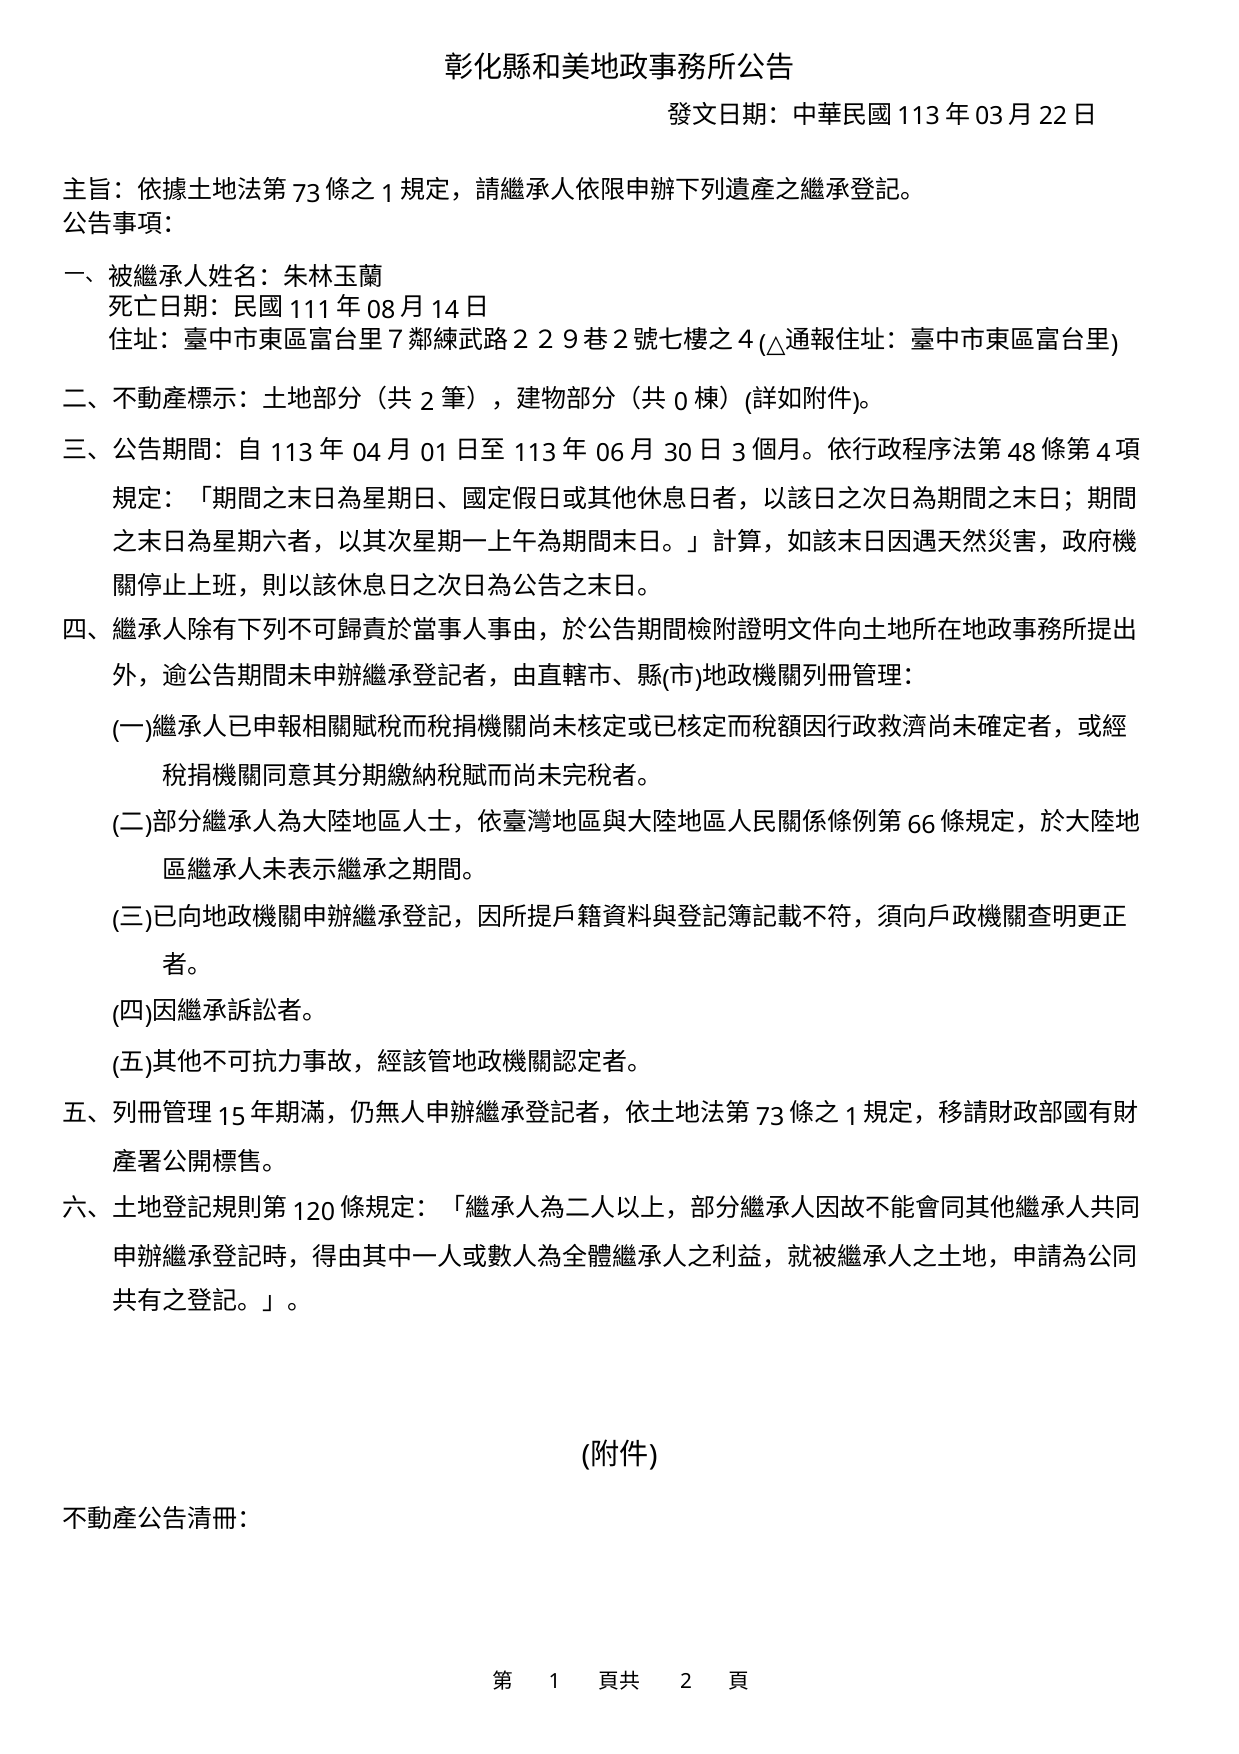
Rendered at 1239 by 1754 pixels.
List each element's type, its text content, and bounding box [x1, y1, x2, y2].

table_header [585, 0, 653, 41]
table_header [667, 0, 718, 41]
table_header [483, 0, 523, 41]
table_cell [653, 95, 667, 135]
table_cell [718, 1557, 759, 1661]
table_cell [0, 384, 62, 1383]
table_cell 頁 [718, 1661, 759, 1701]
table_cell [1177, 384, 1239, 1383]
table_cell [0, 176, 62, 246]
table_cell [759, 1557, 1177, 1661]
table_cell [0, 314, 62, 384]
table_cell [1177, 263, 1239, 313]
table_cell [667, 1383, 718, 1423]
table_cell [653, 135, 667, 176]
table_cell [62, 314, 109, 384]
table_cell [483, 1557, 523, 1661]
table_cell [0, 1424, 62, 1485]
table_cell [759, 1661, 1177, 1701]
table_cell [1177, 135, 1239, 176]
table_cell [0, 1485, 62, 1557]
table_header [653, 0, 667, 41]
table_cell [0, 95, 62, 135]
table_cell [109, 95, 482, 135]
table_cell [483, 135, 523, 176]
table_cell [523, 135, 585, 176]
table_cell [759, 1383, 1177, 1423]
table_cell [1177, 1557, 1239, 1661]
table_cell [1177, 1485, 1239, 1557]
table_cell [483, 1383, 523, 1423]
table_cell 2 [653, 1661, 718, 1701]
table_cell 1 [523, 1661, 585, 1701]
table_cell [109, 135, 482, 176]
table_cell [1177, 246, 1239, 262]
table_cell [62, 1383, 109, 1423]
table_cell 一、 [62, 263, 109, 313]
table_cell [523, 1383, 585, 1423]
table_cell 彰化縣和美地政事務所公告 [62, 41, 1177, 94]
table_cell [0, 135, 62, 176]
table_cell [1177, 95, 1239, 135]
table_cell [667, 1557, 718, 1661]
table_cell [109, 1661, 482, 1701]
table_header [759, 0, 1177, 41]
table_cell [62, 1661, 109, 1701]
table_cell [0, 263, 62, 313]
table_cell [1177, 1661, 1239, 1701]
table_header [718, 0, 759, 41]
table_cell [1177, 1424, 1239, 1485]
table_cell [523, 1557, 585, 1661]
table_cell [667, 135, 718, 176]
table_header [109, 0, 482, 41]
table_cell [483, 95, 523, 135]
table_cell [1177, 41, 1239, 94]
table_cell [1177, 1383, 1239, 1423]
table_cell 發文日期：中華民國113年03月22日 [667, 95, 1177, 135]
table_cell [523, 95, 585, 135]
table_cell [585, 1383, 653, 1423]
table_cell [0, 41, 62, 94]
table_cell [1177, 176, 1239, 246]
table_header [62, 0, 109, 41]
table_cell [0, 246, 62, 262]
table_cell [62, 135, 109, 176]
table_cell [62, 95, 109, 135]
table_cell [0, 1383, 62, 1423]
table_cell [759, 135, 1177, 176]
table_cell 頁共 [585, 1661, 653, 1701]
table_cell [653, 1383, 667, 1423]
table_cell [585, 1557, 653, 1661]
table_cell [585, 95, 653, 135]
table_cell [718, 135, 759, 176]
table_cell [718, 1383, 759, 1423]
table_cell 不動產公告清冊： [62, 1485, 1177, 1557]
table_cell 主旨：依據土地法第73條之1規定，請繼承人依限申辦下列遺產之繼承登記。 公告事項： [62, 176, 1177, 262]
table_header [1177, 0, 1239, 41]
table_cell [62, 1557, 109, 1661]
table_cell [0, 1661, 62, 1701]
table_cell 第 [483, 1661, 523, 1701]
table_header [523, 0, 585, 41]
table_cell 被繼承人姓名：朱林玉蘭 死亡日期：民國111年08月14日 住址：臺中市東區富台里７鄰練武路２２９巷２號七樓之４(△通報住址：臺中市東區富台里) [109, 263, 1177, 384]
table_header [0, 0, 62, 41]
table_cell [0, 1557, 62, 1661]
table_cell [653, 1557, 667, 1661]
table_cell (附件) [62, 1424, 1177, 1485]
table_cell [1177, 314, 1239, 384]
table_cell [109, 1383, 482, 1423]
table_cell [585, 135, 653, 176]
table_cell 二、不動產標示：土地部分（共 2 筆），建物部分（共 0 棟）(詳如附件)。 三、公告期間：自 113 年 04 月 01 日至 113 年 06 月 30 日 3 個月。依行政程序法第48條第4項 規定：「期間之末日為星期日、國定假日或其他休息日者，以該日之次日為期間之末日；期間 之末日為星期六者，以其次星期一上午為期間末日。」計算，如該末日因遇天然災害，政府機 關停止上班，則以該休息日之次日為公告之末日。 四、繼承人除有下列不可歸責於當事人事由，於公告期間檢附證明文件向土地所在地政事務所提出 外，逾公告期間未申辦繼承登記者，由直轄市、縣(市)地政機關列冊管理： (一)繼承人已申報相關賦稅而稅捐機關尚未核定或已核定而稅額因行政救濟尚未確定者，或經 稅捐機關同意其分期繳納稅賦而尚未完稅者。 (二)部分繼承人為大陸地區人士，依臺灣地區與大陸地區人民關係條例第66條規定，於大陸地 區繼承人未表示繼承之期間。 (三)已向地政機關申辦繼承登記，因所提戶籍資料與登記簿記載不符，須向戶政機關查明更正 者。 (四)因繼承訴訟者。 (五)其他不可抗力事故，經該管地政機關認定者。 五、列冊管理15年期滿，仍無人申辦繼承登記者，依土地法第73條之1規定，移請財政部國有財 產署公開標售。 六、土地登記規則第120條規定：「繼承人為二人以上，部分繼承人因故不能會同其他繼承人共同 申辦繼承登記時，得由其中一人或數人為全體繼承人之利益，就被繼承人之土地，申請為公同 共有之登記。」。 [62, 384, 1177, 1383]
table_cell [109, 1557, 482, 1661]
